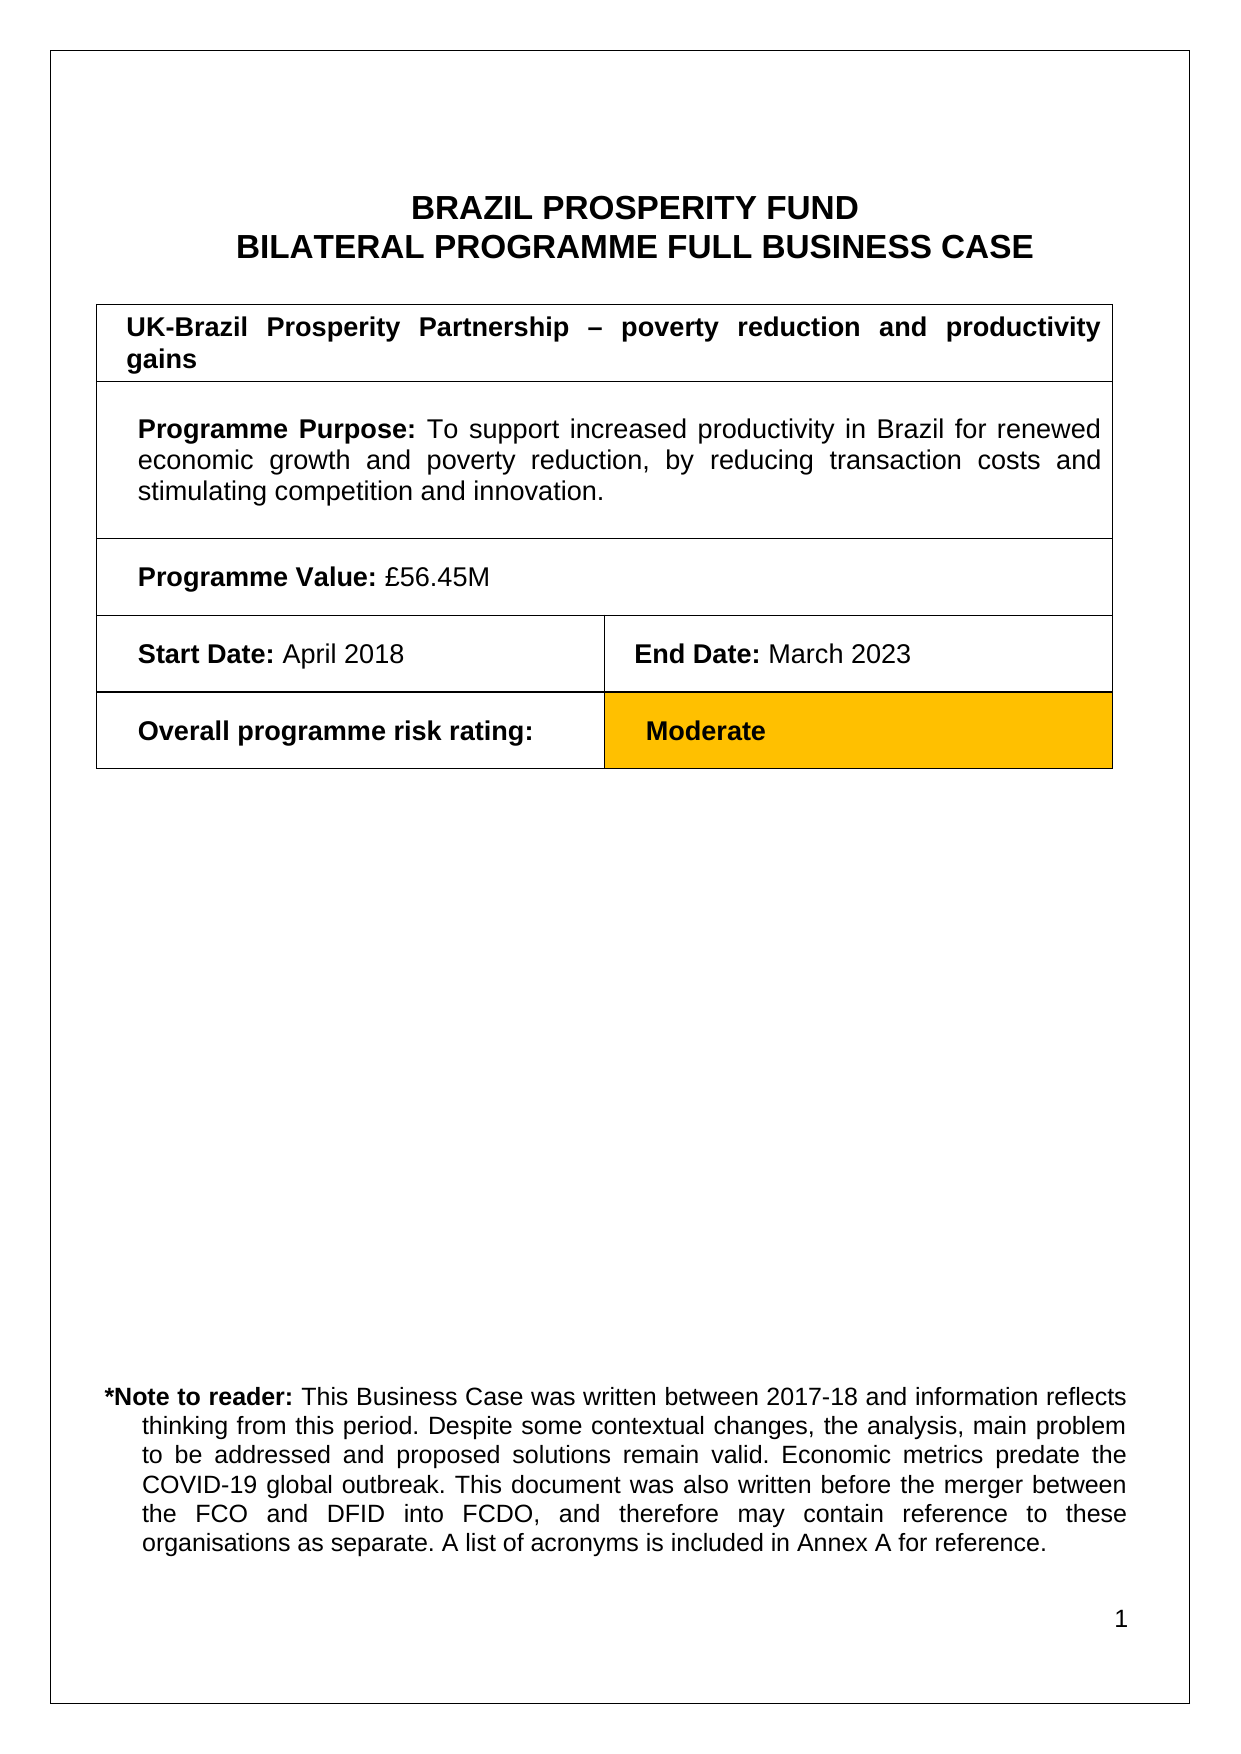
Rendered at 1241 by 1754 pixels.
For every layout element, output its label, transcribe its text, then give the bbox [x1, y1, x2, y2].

table_cell End Date: March 2023 [605, 616, 1112, 691]
text BILATERAL PROGRAMME FULL BUSINESS CASE [142, 227, 1128, 265]
text *Note to reader: This Business Case was written between 2017-18 and information reflects thinking from this period. Despite some contextual changes, the analysis, main problem to be addressed and proposed solutions remain valid. Economic metrics predate the COVID-19 global outbreak. This document was also written before the merger between the FCO and DFID into FCDO, and therefore may contain reference to these organisations as separate. A list of acronyms is included in Annex A for reference. [104, 1382, 1128, 1557]
table_cell Start Date: April 2018 [97, 616, 604, 691]
table_cell Moderate [605, 693, 1112, 768]
table_cell Programme Value: £56.45M [97, 539, 1112, 614]
table_header UK-Brazil Prosperity Partnership – poverty reduction and productivity gains [97, 305, 1112, 381]
table_cell Programme Purpose: To support increased productivity in Brazil for renewed economic growth and poverty reduction, by reducing transaction costs and stimulating competition and innovation. [97, 382, 1112, 538]
text BRAZIL PROSPERITY FUND [142, 188, 1128, 227]
table_cell Overall programme risk rating: [97, 693, 604, 768]
